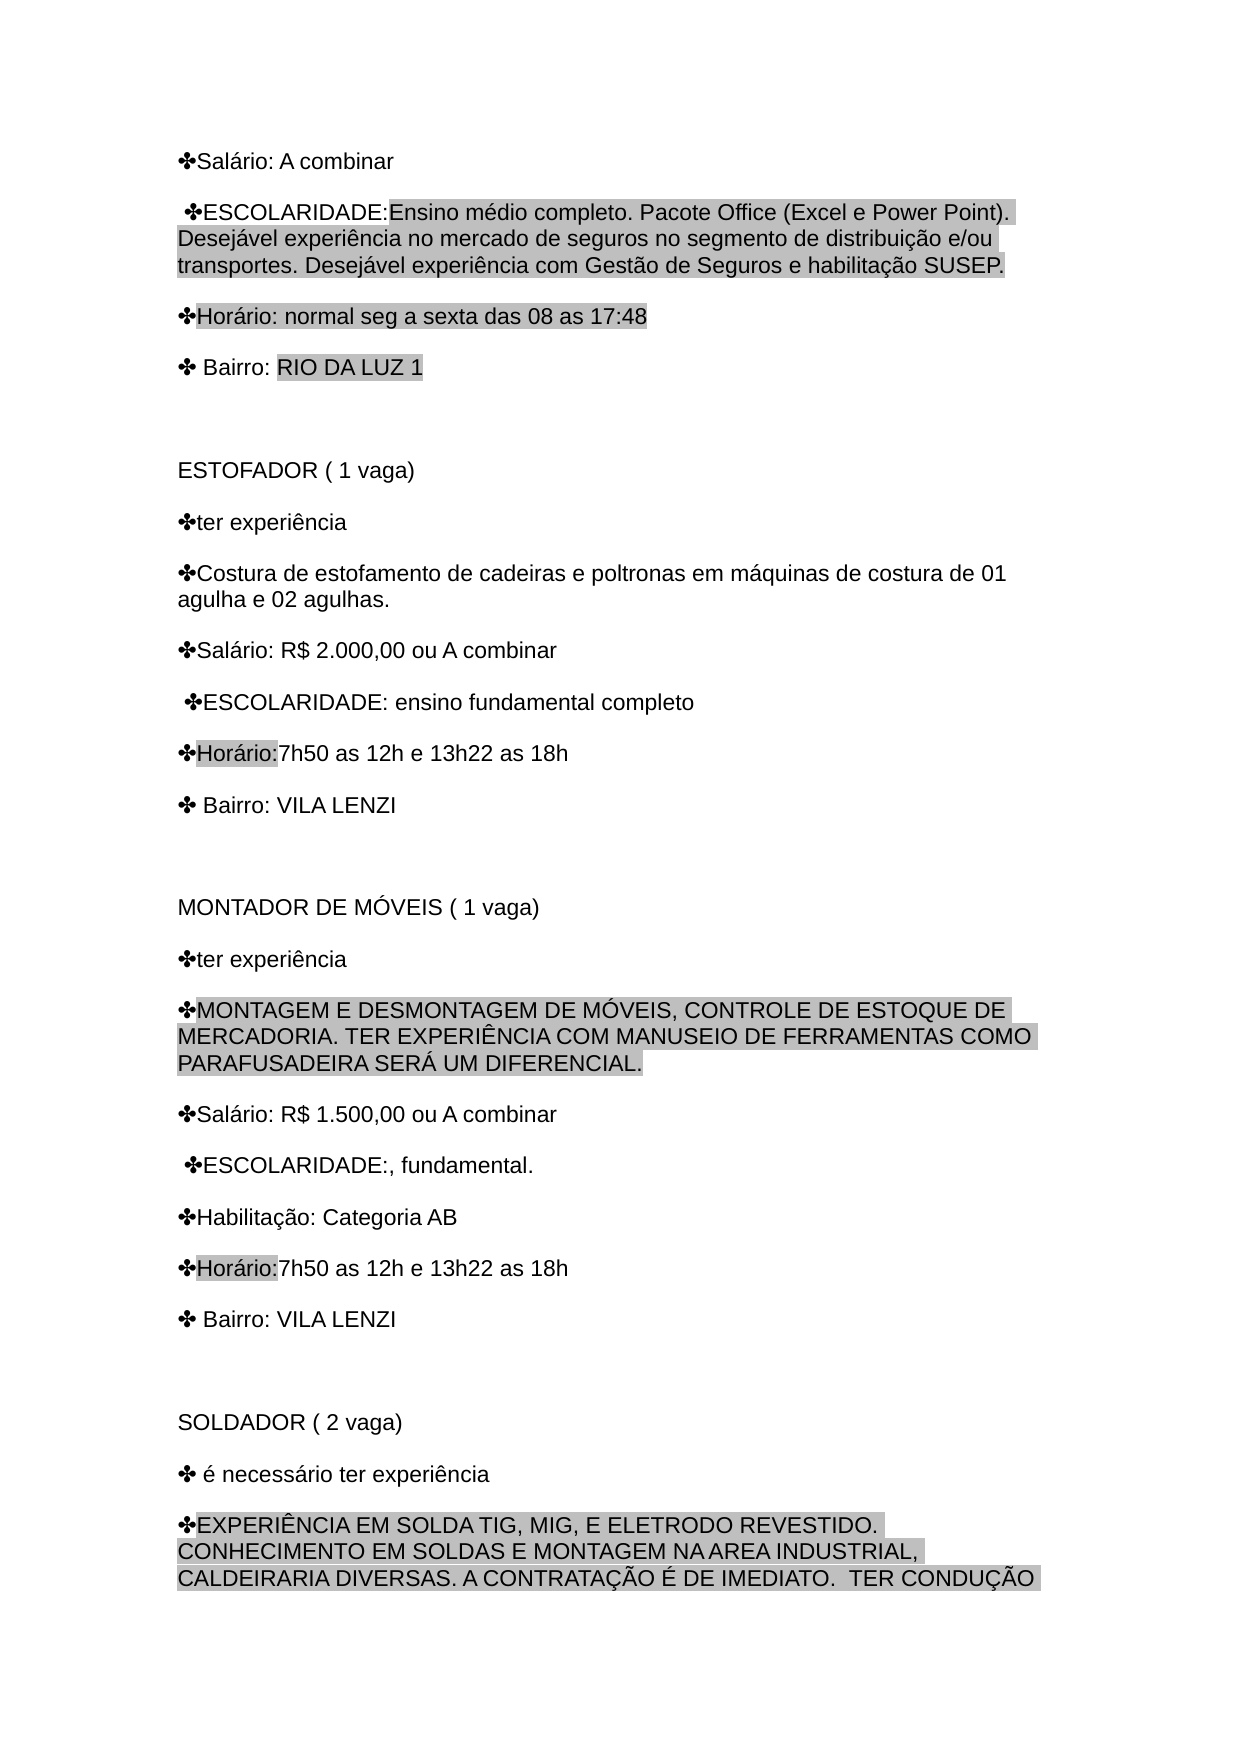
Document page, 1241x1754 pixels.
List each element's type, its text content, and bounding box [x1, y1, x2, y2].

text ✤ESCOLARIDADE:, fundamental. [177, 1152, 1063, 1179]
text ✤ter experiência [177, 508, 1063, 535]
text ✤Salário: R$ 2.000,00 ou A combinar [177, 637, 1063, 664]
text ✤MONTAGEM E DESMONTAGEM DE MÓVEIS, CONTROLE DE ESTOQUE DE MERCADORIA. TER EXPERIÊNCIA COM MANUSEIO DE FERRAMENTAS COMO PARAFUSADEIRA SERÁ UM DIFERENCIAL. [177, 997, 1063, 1076]
text ✤Salário: R$ 1.500,00 ou A combinar [177, 1101, 1063, 1127]
text ✤EXPERIÊNCIA EM SOLDA TIG, MIG, E ELETRODO REVESTIDO. CONHECIMENTO EM SOLDAS E MONTAGEM NA AREA INDUSTRIAL, CALDEIRARIA DIVERSAS. A CONTRATAÇÃO É DE IMEDIATO. TER CONDUÇÃO [177, 1512, 1063, 1591]
text ✤Costura de estofamento de cadeiras e poltronas em máquinas de costura de 01 agulha e 02 agulhas. [177, 560, 1063, 612]
text ✤Horário:7h50 as 12h e 13h22 as 18h [177, 740, 1063, 767]
text ✤ESCOLARIDADE: ensino fundamental completo [177, 689, 1063, 715]
text ✤ESCOLARIDADE:Ensino médio completo. Pacote Office (Excel e Power Point). Desejável experiência no mercado de seguros no segmento de distribuição e/ou transportes. Desejável experiência com Gestão de Seguros e habilitação SUSEP. [177, 199, 1063, 278]
text ✤Habilitação: Categoria AB [177, 1204, 1063, 1230]
text ✤ Bairro: VILA LENZI [177, 1306, 1063, 1333]
text MONTADOR DE MÓVEIS ( 1 vaga) [177, 894, 1063, 921]
text ✤ é necessário ter experiência [177, 1461, 1063, 1487]
text ✤ Bairro: RIO DA LUZ 1 [177, 354, 1063, 381]
text ✤ Bairro: VILA LENZI [177, 792, 1063, 818]
text ✤Horário: normal seg a sexta das 08 as 17:48 [177, 303, 1063, 329]
text ✤ter experiência [177, 946, 1063, 972]
text SOLDADOR ( 2 vaga) [177, 1409, 1063, 1436]
text ✤Horário:7h50 as 12h e 13h22 as 18h [177, 1255, 1063, 1281]
text ESTOFADOR ( 1 vaga) [177, 457, 1063, 483]
text ✤Salário: A combinar [177, 148, 1063, 174]
